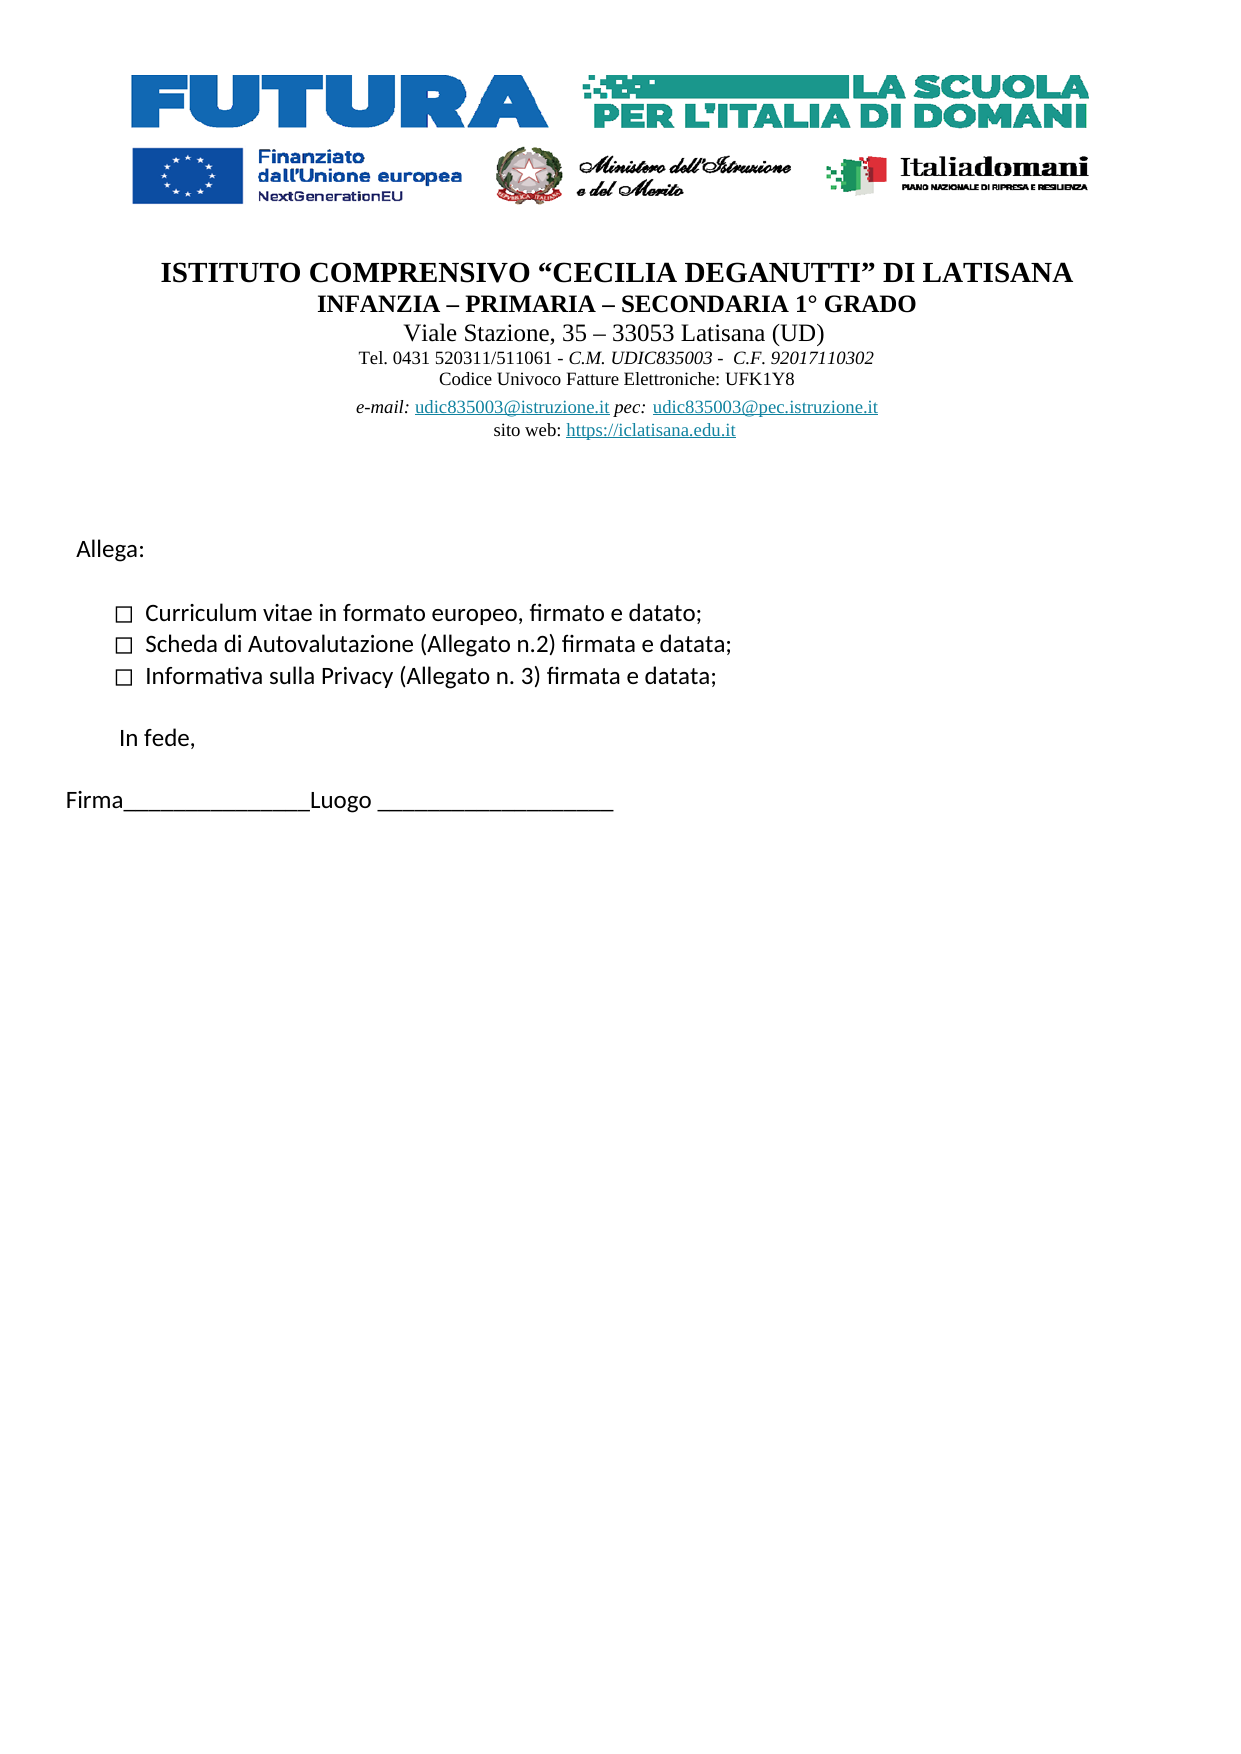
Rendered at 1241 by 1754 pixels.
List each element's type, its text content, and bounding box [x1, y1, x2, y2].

text ◻ Scheda di Autovalutazione (Allegato n.2) firmata e datata; [113, 628, 1169, 659]
text Firma_______________Luogo ___________________ [66, 784, 1169, 815]
text Allega: [76, 533, 1169, 564]
text In fede, [113, 722, 745, 752]
text ◻ Informativa sulla Privacy (Allegato n. 3) firmata e datata; [113, 659, 745, 690]
text ◻ Curriculum vitae in formato europeo, firmato e datato; [113, 596, 1169, 627]
